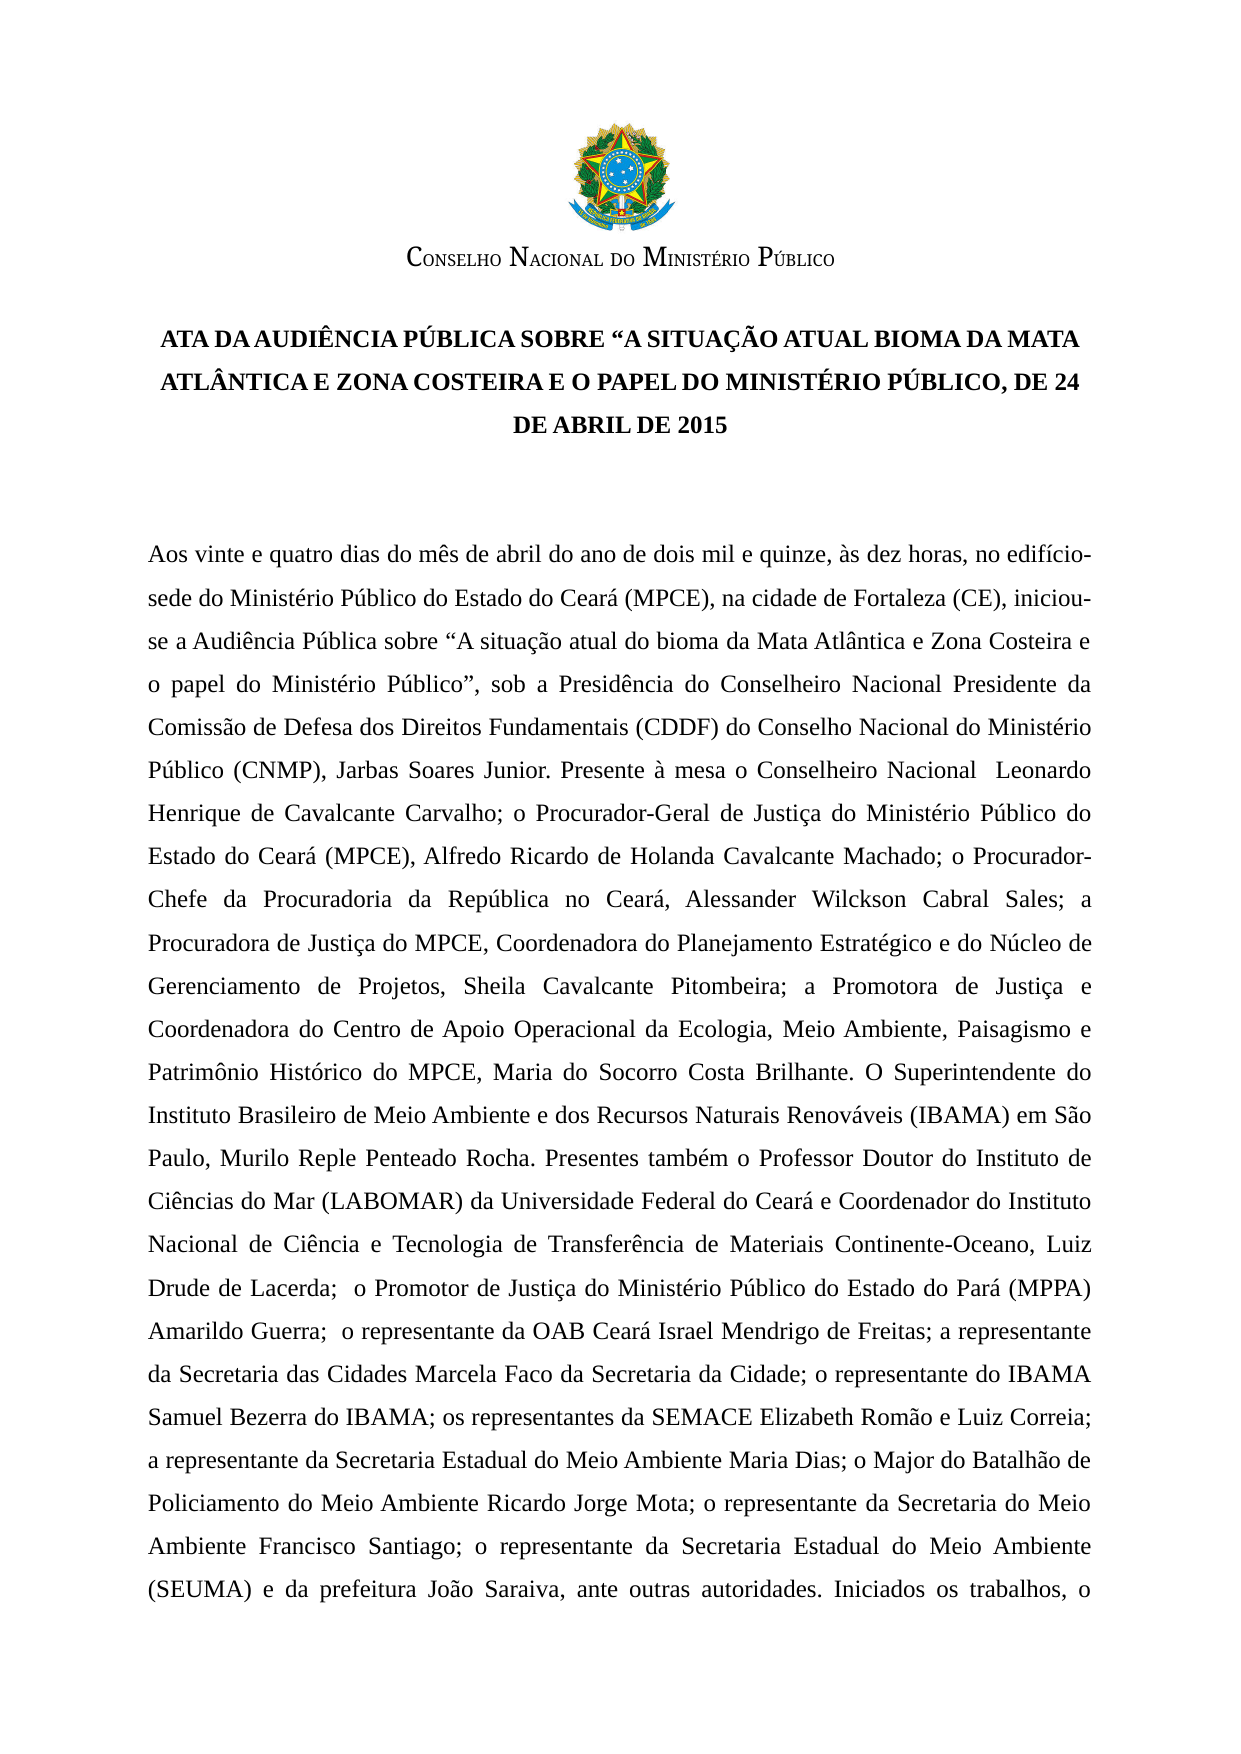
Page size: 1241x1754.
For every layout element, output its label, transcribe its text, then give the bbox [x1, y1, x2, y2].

text ATA DA AUDIÊNCIA PÚBLICA SOBRE “A SITUAÇÃO ATUAL BIOMA DA MATA ATLÂNTICA E ZONA COSTEIRA E O PAPEL DO MINISTÉRIO PÚBLICO, DE 24 DE ABRIL DE 2015 [148, 324, 1093, 439]
text Aos vinte e quatro dias do mês de abril do ano de dois mil e quinze, às dez horas, no edifício-sede do Ministério Público do Estado do Ceará (MPCE), na cidade de Fortaleza (CE), iniciou-se a Audiência Pública sobre “A situação atual do bioma da Mata Atlântica e Zona Costeira e o papel do Ministério Público”, sob a Presidência do Conselheiro Nacional Presidente da Comissão de Defesa dos Direitos Fundamentais (CDDF) do Conselho Nacional do Ministério Público (CNMP), Jarbas Soares Junior. Presente à mesa o Conselheiro Nacional Leonardo Henrique de Cavalcante Carvalho; o Procurador-Geral de Justiça do Ministério Público do Estado do Ceará (MPCE), Alfredo Ricardo de Holanda Cavalcante Machado; o Procurador-Chefe da Procuradoria da República no Ceará, Alessander Wilckson Cabral Sales; a Procuradora de Justiça do MPCE, Coordenadora do Planejamento Estratégico e do Núcleo de Gerenciamento de Projetos, Sheila Cavalcante Pitombeira; a Promotora de Justiça e Coordenadora do Centro de Apoio Operacional da Ecologia, Meio Ambiente, Paisagismo e Patrimônio Histórico do MPCE, Maria do Socorro Costa Brilhante. O Superintendente do Instituto Brasileiro de Meio Ambiente e dos Recursos Naturais Renováveis (IBAMA) em São Paulo, Murilo Reple Penteado Rocha. Presentes também o Professor Doutor do Instituto de Ciências do Mar (LABOMAR) da Universidade Federal do Ceará e Coordenador do Instituto Nacional de Ciência e Tecnologia de Transferência de Materiais Continente-Oceano, Luiz Drude de Lacerda; o Promotor de Justiça do Ministério Público do Estado do Pará (MPPA) Amarildo Guerra; o representante da OAB Ceará Israel Mendrigo de Freitas; a representante da Secretaria das Cidades Marcela Faco da Secretaria da Cidade; o representante do IBAMA Samuel Bezerra do IBAMA; os representantes da SEMACE Elizabeth Romão e Luiz Correia; a representante da Secretaria Estadual do Meio Ambiente Maria Dias; o Major do Batalhão de Policiamento do Meio Ambiente Ricardo Jorge Mota; o representante da Secretaria do Meio Ambiente Francisco Santiago; o representante da Secretaria Estadual do Meio Ambiente (SEUMA) e da prefeitura João Saraiva, ante outras autoridades. Iniciados os trabalhos, o [148, 539, 1093, 1603]
